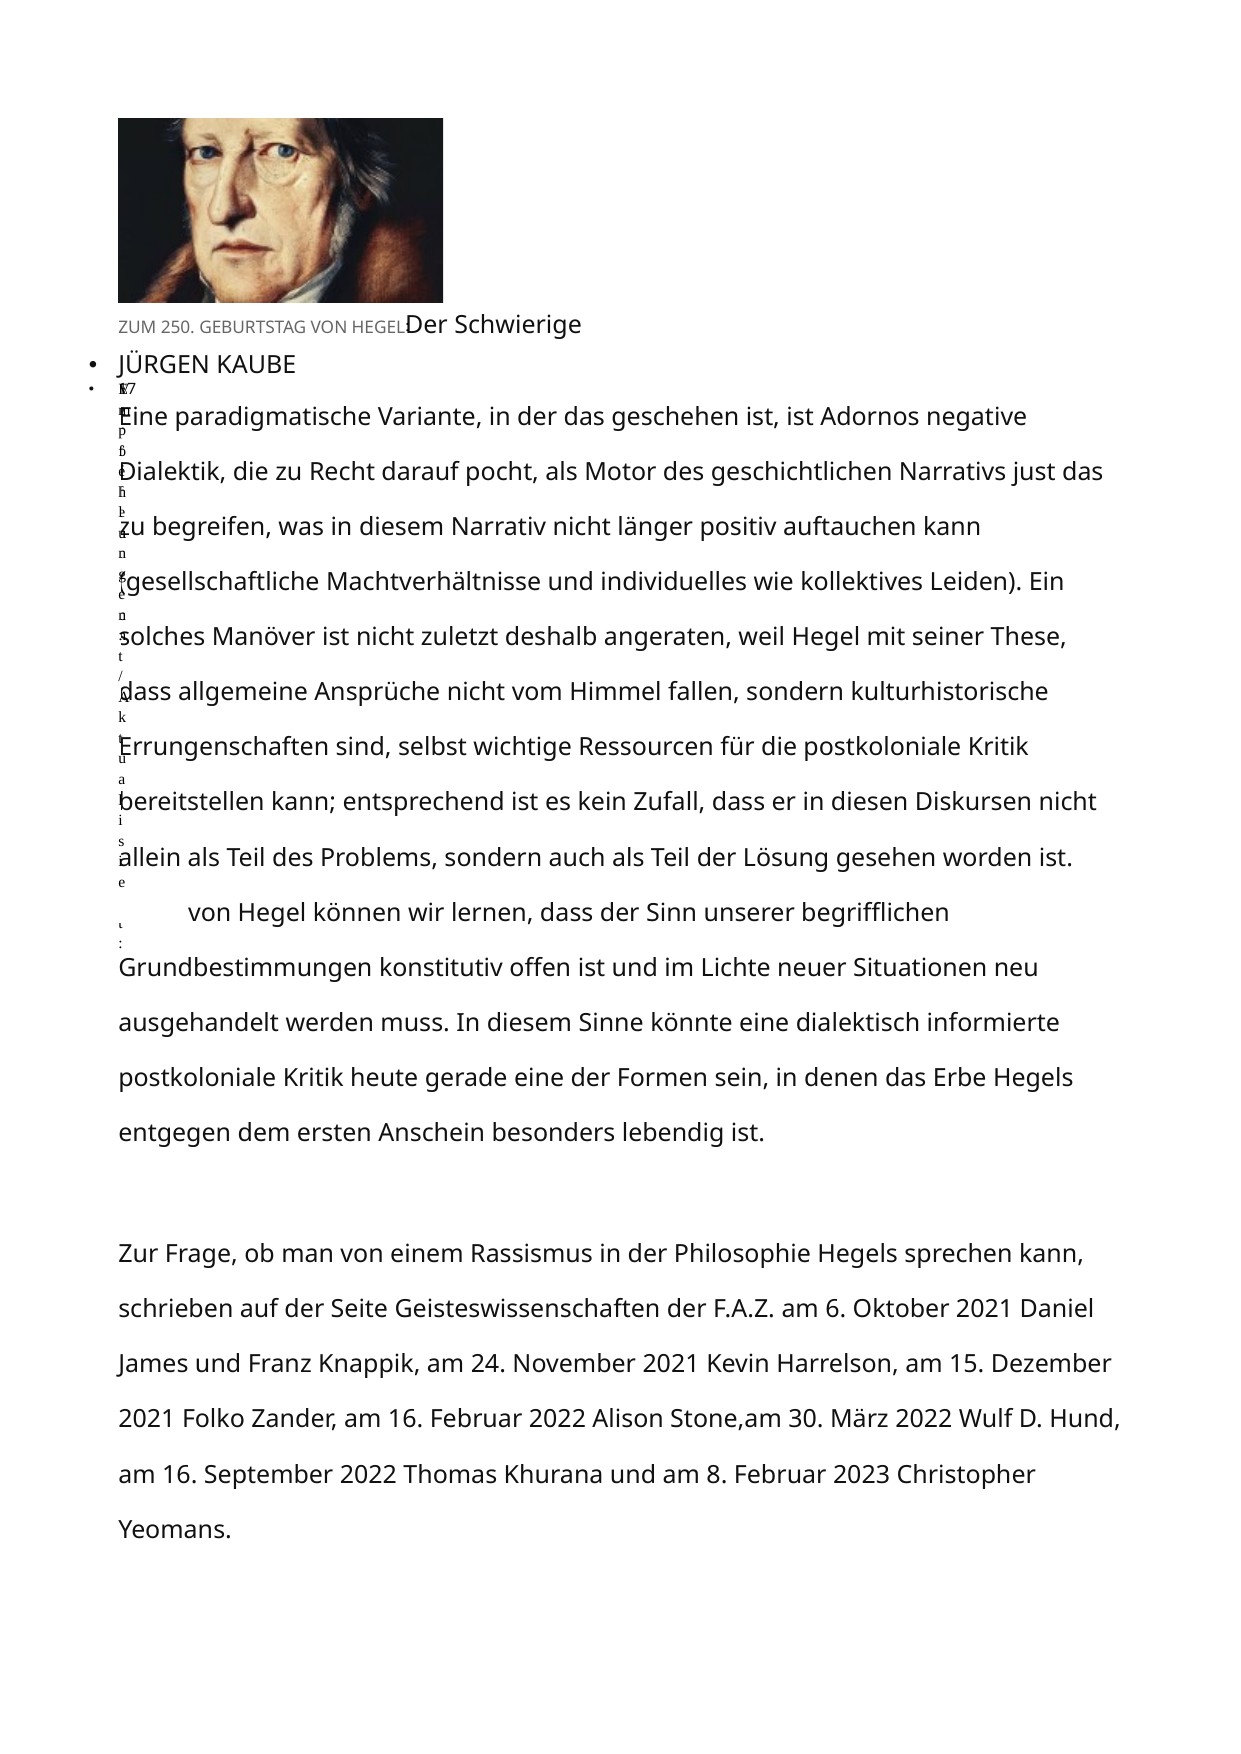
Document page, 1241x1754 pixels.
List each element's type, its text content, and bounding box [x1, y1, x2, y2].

text ZUM 250. GEBURTSTAG VON HEGELDer Schwierige [118, 307, 1122, 341]
picture [118, 118, 444, 303]
list 17 [121, 380, 1122, 398]
text Eine paradigmatische Variante, in der das geschehen ist, ist Adornos negative Dialektik, die zu Recht darauf pocht, als Motor des geschichtlichen Narrativs just das zu begreifen, was in diesem Narrativ nicht länger positiv auftauchen kann (gesellschaftliche Machtverhältnisse und individuelles wie kollektives Leiden). Ein solches Manöver ist nicht zuletzt deshalb angeraten, weil Hegel mit seiner These, dass allgemeine Ansprüche nicht vom Himmel fallen, sondern kulturhistorische Errungenschaften sind, selbst wichtige Ressourcen für die postkoloniale Kritik bereitstellen kann; entsprechend ist es kein Zufall, dass er in diesen Diskursen nicht allein als Teil des Problems, sondern auch als Teil der Lösung gesehen worden ist. [121, 398, 1122, 873]
text Denn von Hegel können wir lernen, dass der Sinn unserer begrifflichen Grundbestimmungen konstitutiv offen ist und im Lichte neuer Situationen neu ausgehandelt werden muss. In diesem Sinne könnte eine dialektisch informierte postkoloniale Kritik heute gerade eine der Formen sein, in denen das Erbe Hegels entgegen dem ersten Anschein besonders lebendig ist. [118, 894, 1122, 1149]
text Zur Frage, ob man von einem Rassismus in der Philosophie Hegels sprechen kann, schrieben auf der Seite Geisteswissenschaften der F.A.Z. am 6. Oktober 2021 Daniel James und Franz Knappik, am 24. November 2021 Kevin Harrelson, am 15. Dezember 2021 Folko Zander, am 16. Februar 2022 Alison Stone,am 30. März 2022 Wulf D. Hund, am 16. September 2022 Thomas Khurana und am 8. Februar 2023 Christopher Yeomans. [118, 1236, 1122, 1545]
list JÜRGEN KAUBE [118, 350, 1122, 380]
